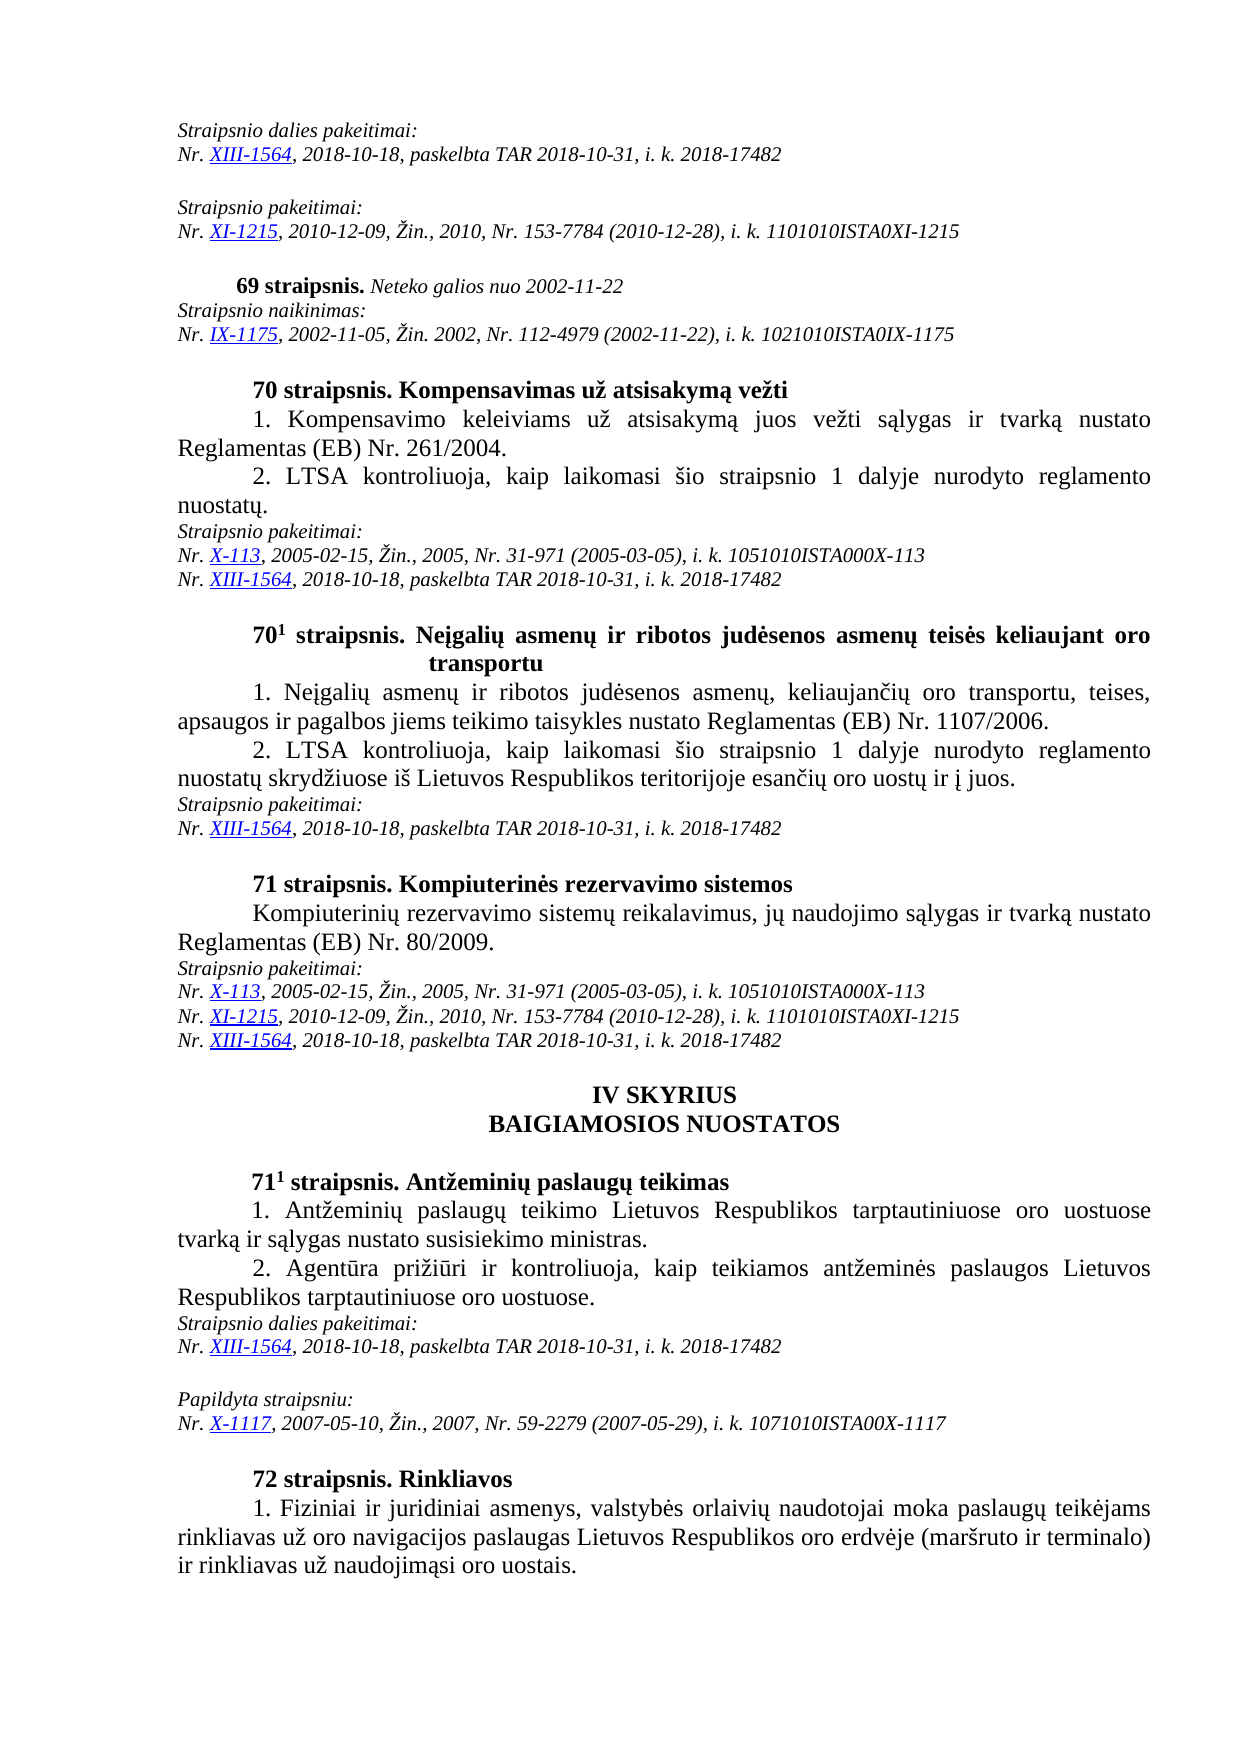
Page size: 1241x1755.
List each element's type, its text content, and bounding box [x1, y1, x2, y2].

text Nr. XIII-1564, 2018-10-18, paskelbta TAR 2018-10-31, i. k. 2018-17482 [177, 816, 1152, 840]
text Nr. X-1117, 2007-05-10, Žin., 2007, Nr. 59-2279 (2007-05-29), i. k. 1071010ISTA00X-1117 [177, 1411, 1152, 1435]
text 70 straipsnis. Kompensavimas už atsisakymą vežti [177, 375, 1152, 404]
text Nr. IX-1175, 2002-11-05, Žin. 2002, Nr. 112-4979 (2002-11-22), i. k. 1021010ISTA0IX-1175 [177, 322, 1152, 346]
text Straipsnio pakeitimai: [177, 792, 1152, 816]
text Nr. XIII-1564, 2018-10-18, paskelbta TAR 2018-10-31, i. k. 2018-17482 [177, 1334, 1152, 1358]
text Nr. X-113, 2005-02-15, Žin., 2005, Nr. 31-971 (2005-03-05), i. k. 1051010ISTA000X-113 [177, 543, 1152, 567]
text 701 straipsnis. Neįgalių asmenų ir ribotos judėsenos asmenų teisės keliaujant oro transportu [252, 620, 1152, 677]
text 2. LTSA kontroliuoja, kaip laikomasi šio straipsnio 1 dalyje nurodyto reglamento nuostatų. [177, 461, 1152, 519]
text Nr. XIII-1564, 2018-10-18, paskelbta TAR 2018-10-31, i. k. 2018-17482 [177, 1028, 1152, 1052]
text 2. Agentūra prižiūri ir kontroliuoja, kaip teikiamos antžeminės paslaugos Lietuvos Respublikos tarptautiniuose oro uostuose. [177, 1253, 1152, 1310]
text Straipsnio pakeitimai: [177, 955, 1152, 979]
text Kompiuterinių rezervavimo sistemų reikalavimus, jų naudojimo sąlygas ir tvarką nustato Reglamentas (EB) Nr. 80/2009. [177, 898, 1152, 955]
text BAIGIAMOSIOS NUOSTATOS [177, 1109, 1152, 1138]
text Nr. XI-1215, 2010-12-09, Žin., 2010, Nr. 153-7784 (2010-12-28), i. k. 1101010ISTA0XI-1215 [177, 1003, 1152, 1028]
text Nr. X-113, 2005-02-15, Žin., 2005, Nr. 31-971 (2005-03-05), i. k. 1051010ISTA000X-113 [177, 979, 1152, 1003]
text 1. Fiziniai ir juridiniai asmenys, valstybės orlaivių naudotojai moka paslaugų teikėjams rinkliavas už oro navigacijos paslaugas Lietuvos Respublikos oro erdvėje (maršruto ir terminalo) ir rinkliavas už naudojimąsi oro uostais. [177, 1493, 1152, 1579]
text 2. LTSA kontroliuoja, kaip laikomasi šio straipsnio 1 dalyje nurodyto reglamento nuostatų skrydžiuose iš Lietuvos Respublikos teritorijoje esančių oro uostų ir į juos. [177, 735, 1152, 792]
text Nr. XIII-1564, 2018-10-18, paskelbta TAR 2018-10-31, i. k. 2018-17482 [177, 142, 1152, 166]
text IV SKYRIUS [177, 1080, 1152, 1109]
text Nr. XIII-1564, 2018-10-18, paskelbta TAR 2018-10-31, i. k. 2018-17482 [177, 567, 1152, 591]
text 1. Kompensavimo keleiviams už atsisakymą juos vežti sąlygas ir tvarką nustato Reglamentas (EB) Nr. 261/2004. [177, 404, 1152, 461]
text Straipsnio dalies pakeitimai: [177, 1310, 1152, 1334]
text 71 straipsnis. Kompiuterinės rezervavimo sistemos [177, 869, 1152, 898]
text 1. Antžeminių paslaugų teikimo Lietuvos Respublikos tarptautiniuose oro uostuose tvarką ir sąlygas nustato susisiekimo ministras. [177, 1195, 1152, 1253]
text Nr. XI-1215, 2010-12-09, Žin., 2010, Nr. 153-7784 (2010-12-28), i. k. 1101010ISTA0XI-1215 [177, 219, 1152, 243]
text Straipsnio pakeitimai: [177, 195, 1152, 219]
text Straipsnio pakeitimai: [177, 519, 1152, 543]
text Straipsnio naikinimas: [177, 298, 1152, 322]
text 72 straipsnis. Rinkliavos [177, 1464, 1152, 1493]
text Straipsnio dalies pakeitimai: [177, 118, 1152, 142]
text Papildyta straipsniu: [177, 1387, 1152, 1411]
text 69 straipsnis. Neteko galios nuo 2002-11-22 [177, 272, 1152, 298]
text 711 straipsnis. Antžeminių paslaugų teikimas [177, 1167, 1152, 1195]
text 1. Neįgalių asmenų ir ribotos judėsenos asmenų, keliaujančių oro transportu, teises, apsaugos ir pagalbos jiems teikimo taisykles nustato Reglamentas (EB) Nr. 1107/2006. [177, 677, 1152, 735]
